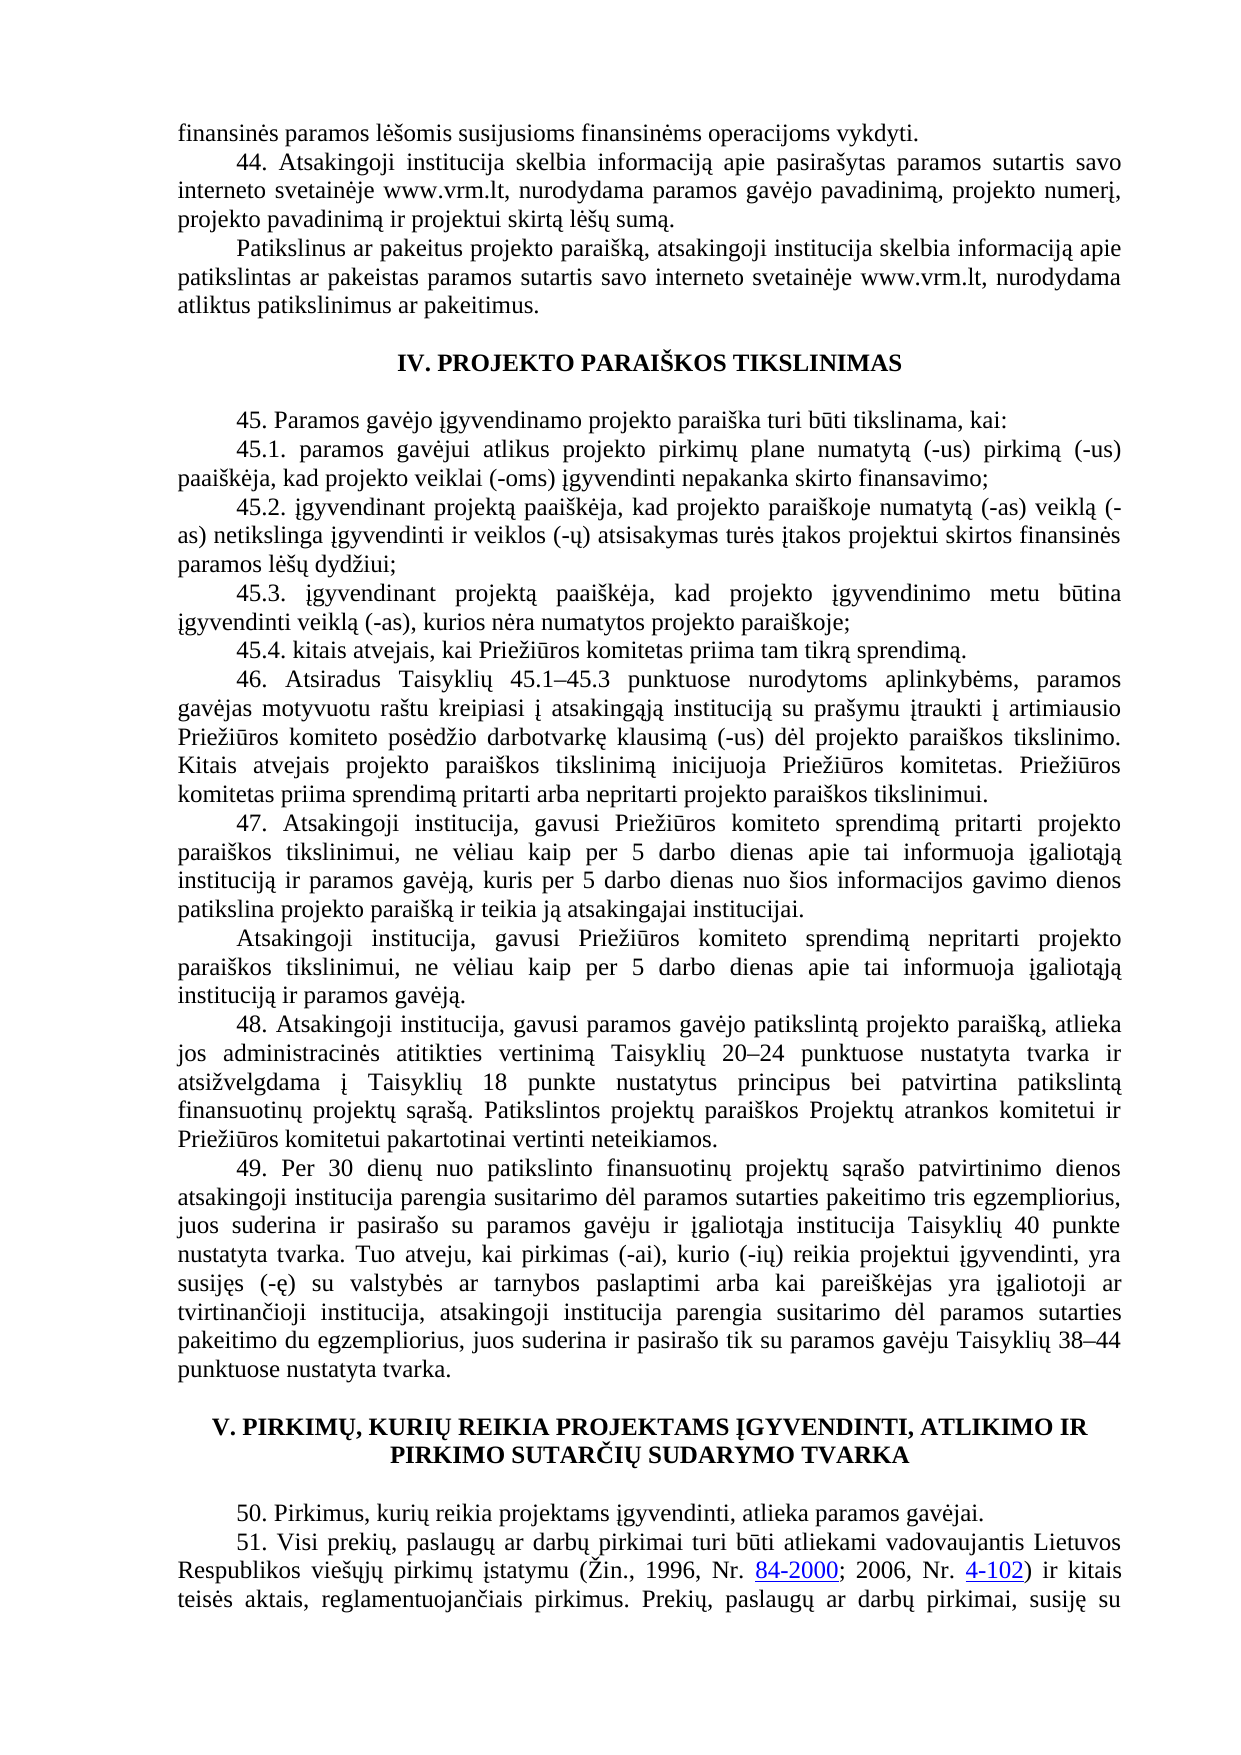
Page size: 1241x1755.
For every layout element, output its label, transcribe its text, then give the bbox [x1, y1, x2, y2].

text 45.1. paramos gavėjui atlikus projekto pirkimų plane numatytą (-us) pirkimą (-us) paaiškėja, kad projekto veiklai (-oms) įgyvendinti nepakanka skirto finansavimo; [177, 434, 1122, 492]
text Atsakingoji institucija, gavusi Priežiūros komiteto sprendimą nepritarti projekto paraiškos tikslinimui, ne vėliau kaip per 5 darbo dienas apie tai informuoja įgaliotąją instituciją ir paramos gavėją. [177, 923, 1122, 1009]
text 48. Atsakingoji institucija, gavusi paramos gavėjo patikslintą projekto paraišką, atlieka jos administracinės atitikties vertinimą Taisyklių 20–24 punktuose nustatyta tvarka ir atsižvelgdama į Taisyklių 18 punkte nustatytus principus bei patvirtina patikslintą finansuotinų projektų sąrašą. Patikslintos projektų paraiškos Projektų atrankos komitetui ir Priežiūros komitetui pakartotinai vertinti neteikiamos. [177, 1009, 1122, 1153]
text 45.3. įgyvendinant projektą paaiškėja, kad projekto įgyvendinimo metu būtina įgyvendinti veiklą (-as), kurios nėra numatytos projekto paraiškoje; [177, 578, 1122, 636]
text 50. Pirkimus, kurių reikia projektams įgyvendinti, atlieka paramos gavėjai. [177, 1498, 1122, 1527]
text 45.2. įgyvendinant projektą paaiškėja, kad projekto paraiškoje numatytą (-as) veiklą (-as) netikslinga įgyvendinti ir veiklos (-ų) atsisakymas turės įtakos projektui skirtos finansinės paramos lėšų dydžiui; [177, 492, 1122, 578]
text 45.4. kitais atvejais, kai Priežiūros komitetas priima tam tikrą sprendimą. [177, 636, 1122, 664]
text 51. Visi prekių, paslaugų ar darbų pirkimai turi būti atliekami vadovaujantis Lietuvos Respublikos viešųjų pirkimų įstatymu (Žin., 1996, Nr. 84-2000; 2006, Nr. 4-102) ir kitais teisės aktais, reglamentuojančiais pirkimus. Prekių, paslaugų ar darbų pirkimai, susiję su [177, 1527, 1122, 1613]
text 46. Atsiradus Taisyklių 45.1–45.3 punktuose nurodytoms aplinkybėms, paramos gavėjas motyvuotu raštu kreipiasi į atsakingąją instituciją su prašymu įtraukti į artimiausio Priežiūros komiteto posėdžio darbotvarkę klausimą (-us) dėl projekto paraiškos tikslinimo. Kitais atvejais projekto paraiškos tikslinimą inicijuoja Priežiūros komitetas. Priežiūros komitetas priima sprendimą pritarti arba nepritarti projekto paraiškos tikslinimui. [177, 664, 1122, 808]
text IV. PROJEKTO PARAIŠKOS TIKSLINIMAS [177, 348, 1122, 377]
text finansinės paramos lėšomis susijusioms finansinėms operacijoms vykdyti. [177, 118, 1122, 147]
text 44. Atsakingoji institucija skelbia informaciją apie pasirašytas paramos sutartis savo interneto svetainėje www.vrm.lt, nurodydama paramos gavėjo pavadinimą, projekto numerį, projekto pavadinimą ir projektui skirtą lėšų sumą. [177, 147, 1122, 233]
text Patikslinus ar pakeitus projekto paraišką, atsakingoji institucija skelbia informaciją apie patikslintas ar pakeistas paramos sutartis savo interneto svetainėje www.vrm.lt, nurodydama atliktus patikslinimus ar pakeitimus. [177, 233, 1122, 319]
text 49. Per 30 dienų nuo patikslinto finansuotinų projektų sąrašo patvirtinimo dienos atsakingoji institucija parengia susitarimo dėl paramos sutarties pakeitimo tris egzempliorius, juos suderina ir pasirašo su paramos gavėju ir įgaliotąja institucija Taisyklių 40 punkte nustatyta tvarka. Tuo atveju, kai pirkimas (-ai), kurio (-ių) reikia projektui įgyvendinti, yra susijęs (-ę) su valstybės ar tarnybos paslaptimi arba kai pareiškėjas yra įgaliotoji ar tvirtinančioji institucija, atsakingoji institucija parengia susitarimo dėl paramos sutarties pakeitimo du egzempliorius, juos suderina ir pasirašo tik su paramos gavėju Taisyklių 38–44 punktuose nustatyta tvarka. [177, 1153, 1122, 1383]
text 47. Atsakingoji institucija, gavusi Priežiūros komiteto sprendimą pritarti projekto paraiškos tikslinimui, ne vėliau kaip per 5 darbo dienas apie tai informuoja įgaliotąją instituciją ir paramos gavėją, kuris per 5 darbo dienas nuo šios informacijos gavimo dienos patikslina projekto paraišką ir teikia ją atsakingajai institucijai. [177, 808, 1122, 923]
text 45. Paramos gavėjo įgyvendinamo projekto paraiška turi būti tikslinama, kai: [177, 406, 1122, 434]
text V. PIRKIMŲ, KURIŲ REIKIA PROJEKTAMS ĮGYVENDINTI, ATLIKIMO IR PIRKIMO SUTARČIŲ SUDARYMO TVARKA [177, 1412, 1122, 1469]
